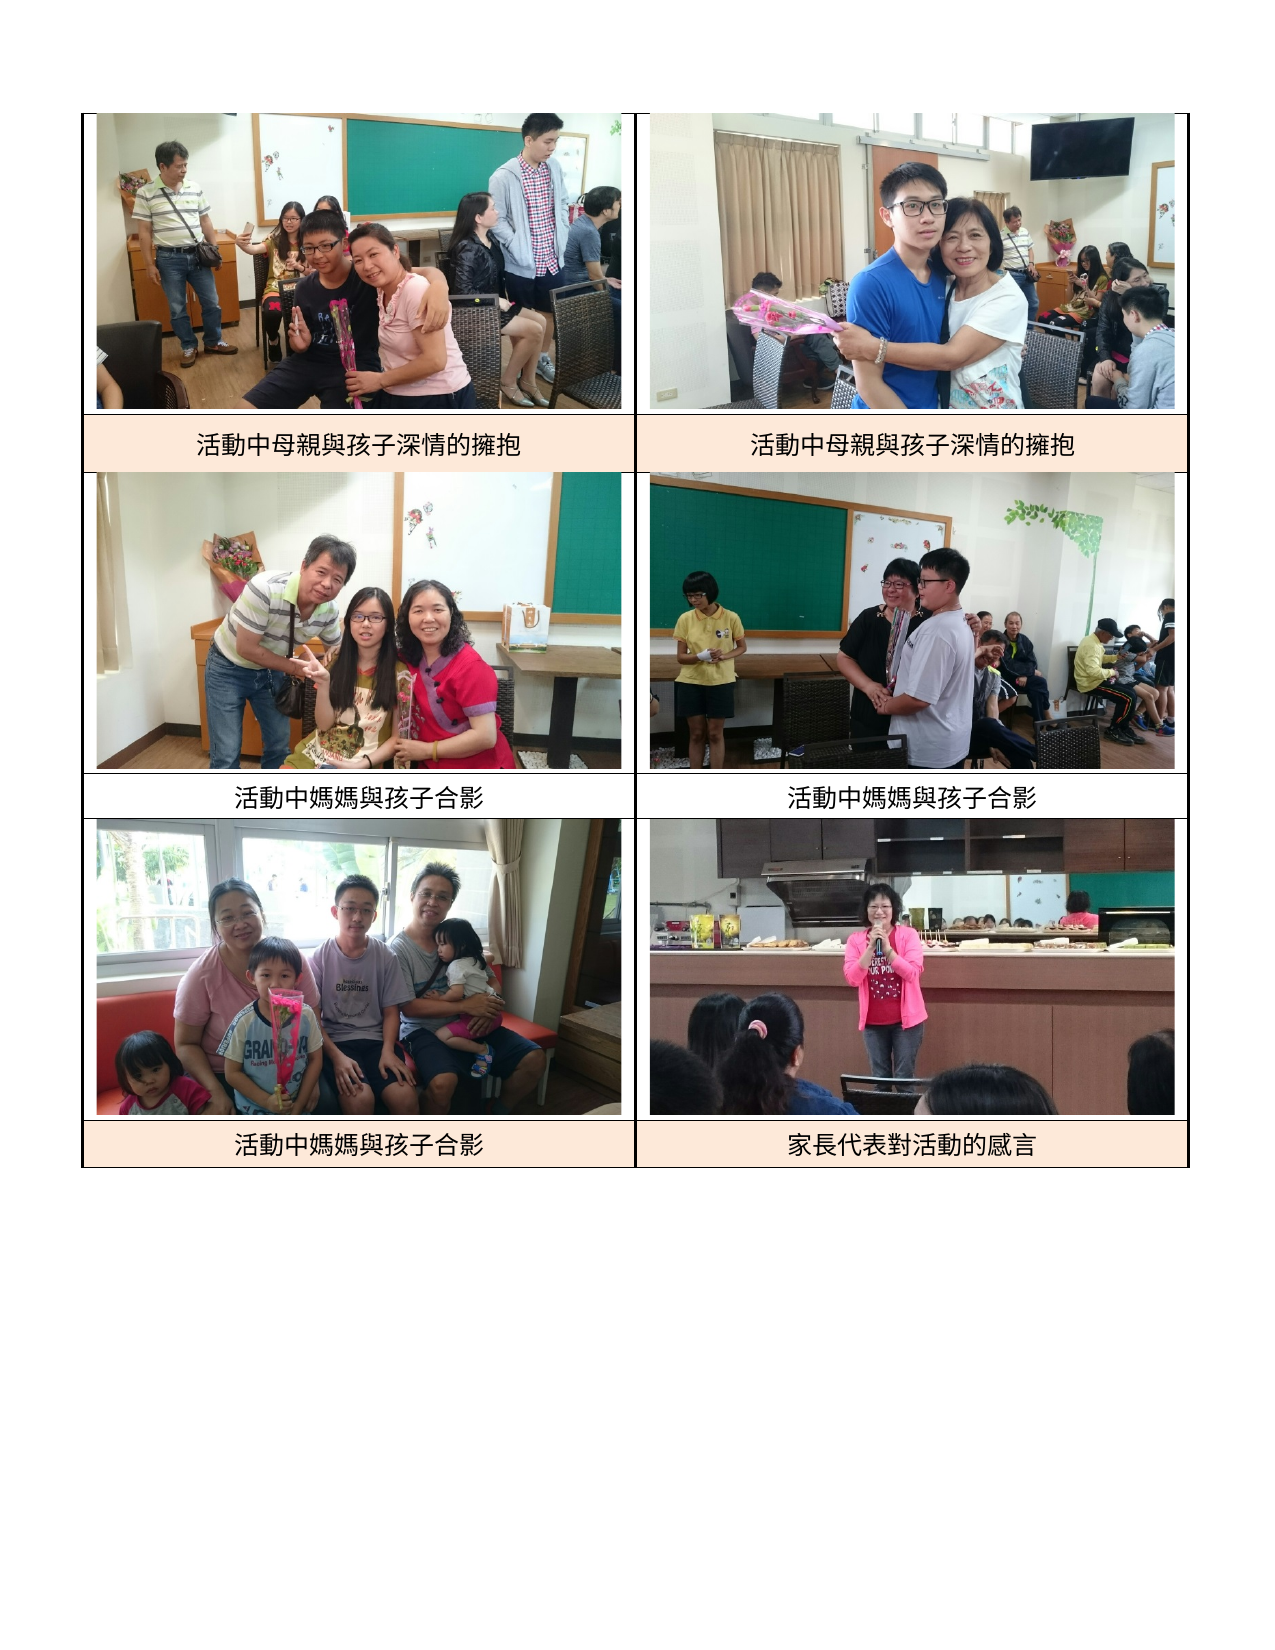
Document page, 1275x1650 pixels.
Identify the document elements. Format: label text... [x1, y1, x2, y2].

table_cell [637, 473, 1187, 773]
picture [649, 113, 1175, 409]
table_cell [84, 819, 634, 1119]
table_cell 家長代表對活動的感言 [637, 1121, 1187, 1167]
table_cell [637, 819, 1187, 1119]
picture [96, 472, 622, 769]
table_cell [84, 114, 634, 414]
table_cell [84, 473, 634, 773]
table_cell 活動中媽媽與孩子合影 [84, 1121, 634, 1167]
table_cell [637, 114, 1187, 414]
table_cell 活動中媽媽與孩子合影 [84, 774, 634, 818]
table_cell 活動中媽媽與孩子合影 [637, 774, 1187, 818]
table_cell 活動中母親與孩子深情的擁抱 [637, 415, 1187, 472]
picture [649, 819, 1175, 1115]
picture [96, 819, 622, 1115]
table_cell 活動中母親與孩子深情的擁抱 [84, 415, 634, 472]
picture [96, 113, 622, 409]
picture [649, 472, 1175, 769]
